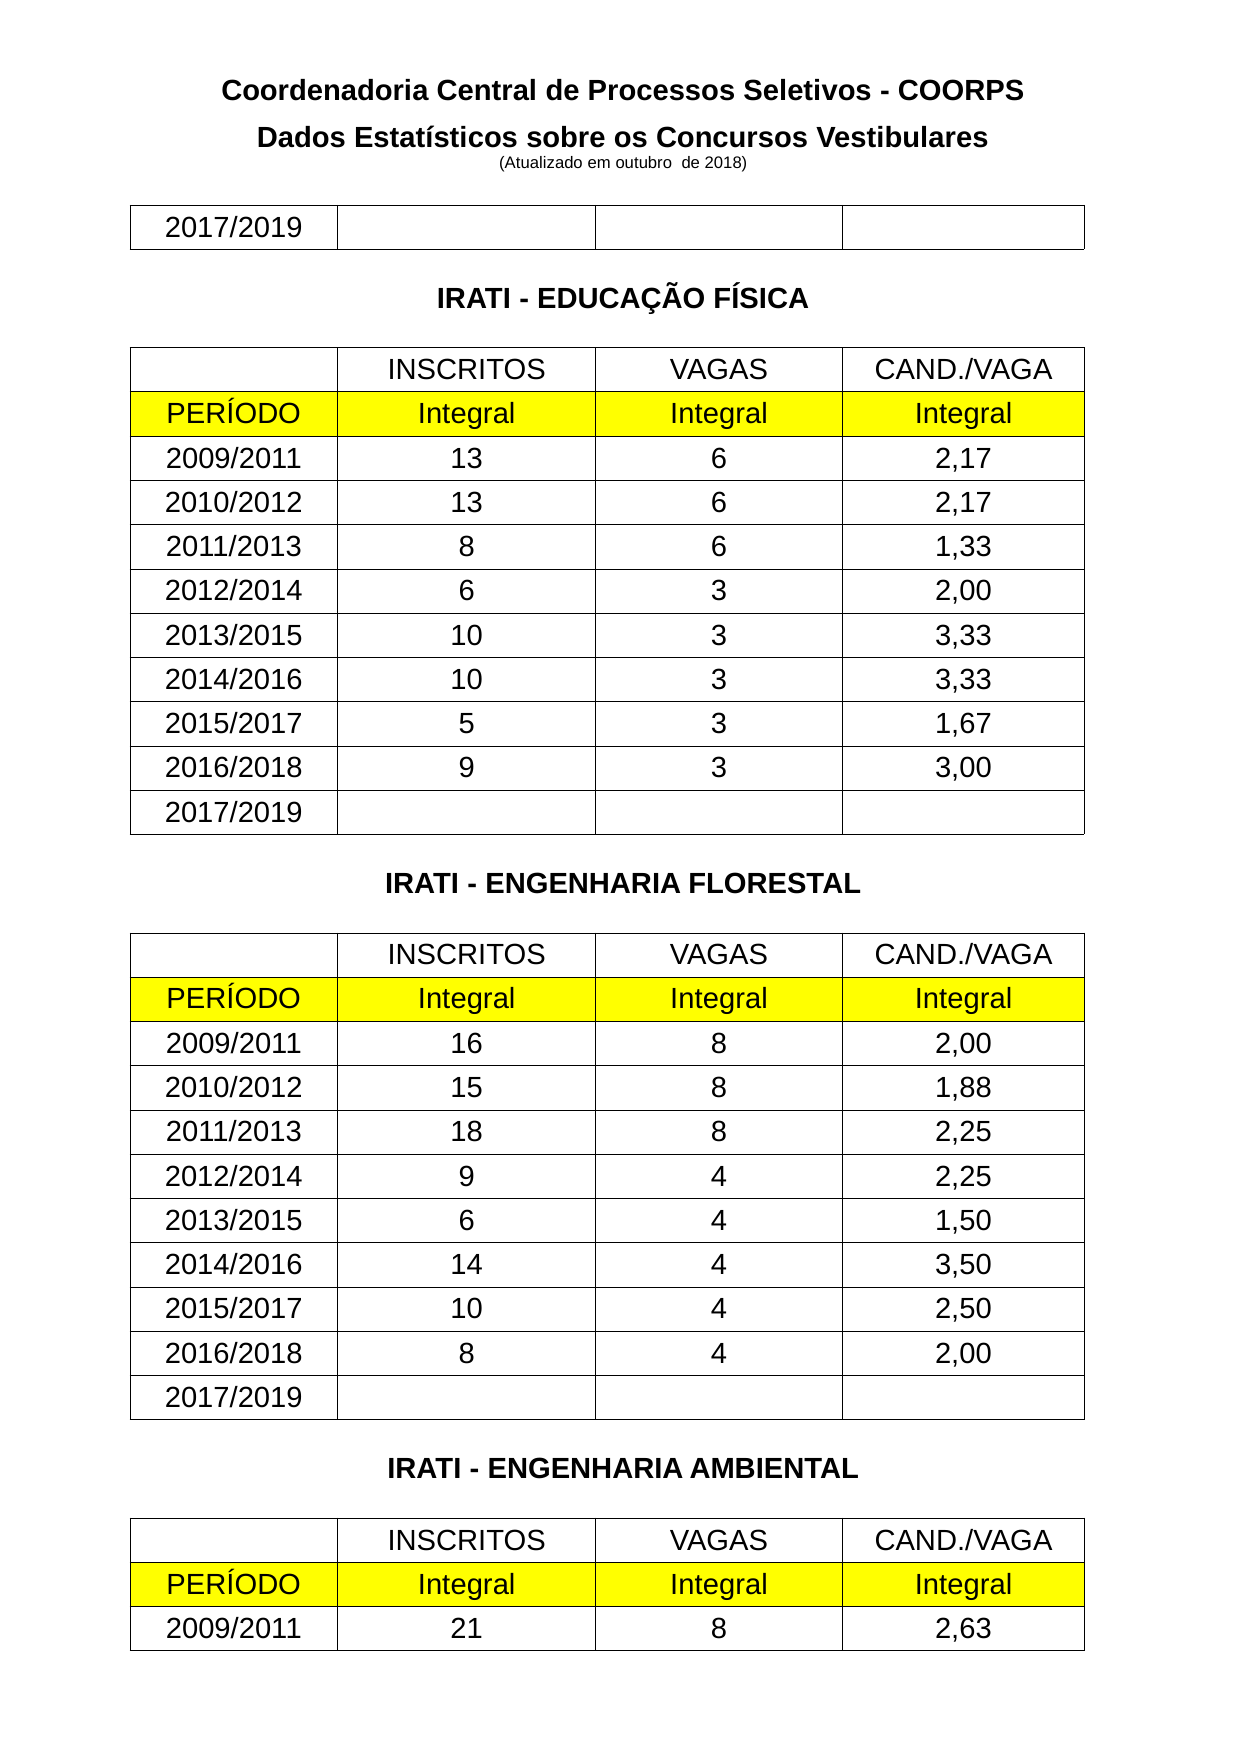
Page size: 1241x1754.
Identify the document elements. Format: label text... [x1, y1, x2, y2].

table_header CAND./VAGA [843, 934, 1084, 977]
table_cell 4 [596, 1288, 842, 1331]
table_cell 2,00 [843, 570, 1084, 613]
table_header CAND./VAGA [843, 348, 1084, 391]
subtitle IRATI - EDUCAÇÃO FÍSICA [53, 282, 1193, 314]
table_cell 3 [596, 658, 842, 701]
table_cell PERÍODO [131, 1563, 337, 1606]
table_cell Integral [843, 978, 1084, 1021]
table_cell 8 [338, 525, 595, 568]
table_cell 3 [596, 702, 842, 746]
table_cell 1,88 [843, 1066, 1084, 1109]
table_cell 1,67 [843, 702, 1084, 746]
subtitle IRATI - ENGENHARIA AMBIENTAL [53, 1452, 1193, 1485]
table_cell 5 [338, 702, 595, 746]
table_header [131, 934, 337, 977]
table_cell 4 [596, 1243, 842, 1287]
table_cell 2013/2015 [131, 1199, 337, 1242]
table_cell 3,33 [843, 658, 1084, 701]
table_cell 3,50 [843, 1243, 1084, 1287]
table_header VAGAS [596, 1519, 842, 1562]
table_cell 10 [338, 658, 595, 701]
table_cell 14 [338, 1243, 595, 1287]
table_cell 2009/2011 [131, 437, 337, 480]
table_cell PERÍODO [131, 392, 337, 436]
table_cell 3 [596, 614, 842, 657]
table_cell 1,50 [843, 1199, 1084, 1242]
table_cell 6 [596, 525, 842, 568]
table_cell 21 [338, 1607, 595, 1650]
table_cell 3,33 [843, 614, 1084, 657]
table_cell 15 [338, 1066, 595, 1109]
table_cell 2,25 [843, 1155, 1084, 1198]
table_cell 8 [596, 1111, 842, 1154]
table_cell 8 [596, 1022, 842, 1065]
table_cell 2010/2012 [131, 481, 337, 524]
table_cell 2016/2018 [131, 1332, 337, 1375]
table_cell 2,17 [843, 481, 1084, 524]
table_cell [596, 206, 842, 249]
table_cell 16 [338, 1022, 595, 1065]
table_header [131, 348, 337, 391]
table_cell 8 [596, 1607, 842, 1650]
table_cell 2009/2011 [131, 1022, 337, 1065]
table_cell 6 [596, 481, 842, 524]
table_cell 13 [338, 481, 595, 524]
table_cell 8 [338, 1332, 595, 1375]
table_cell Integral [596, 1563, 842, 1606]
table_cell 3 [596, 570, 842, 613]
table_cell Integral [338, 1563, 595, 1606]
table_cell 4 [596, 1332, 842, 1375]
table_cell 2015/2017 [131, 702, 337, 746]
table_cell 2,63 [843, 1607, 1084, 1650]
table_cell 4 [596, 1199, 842, 1242]
table_cell 2013/2015 [131, 614, 337, 657]
table_cell 2016/2018 [131, 747, 337, 790]
table_cell Integral [596, 978, 842, 1021]
table_cell 4 [596, 1155, 842, 1198]
table_cell Integral [338, 392, 595, 436]
table_cell 2017/2019 [131, 791, 337, 834]
table_cell 18 [338, 1111, 595, 1154]
table_cell 10 [338, 1288, 595, 1331]
table_header [131, 1519, 337, 1562]
table_cell 2009/2011 [131, 1607, 337, 1650]
table_header INSCRITOS [338, 934, 595, 977]
table_header VAGAS [596, 348, 842, 391]
table_cell 2010/2012 [131, 1066, 337, 1109]
table_cell 2014/2016 [131, 1243, 337, 1287]
table_header INSCRITOS [338, 1519, 595, 1562]
table_cell Integral [843, 392, 1084, 436]
table_cell 13 [338, 437, 595, 480]
table_cell 2,00 [843, 1332, 1084, 1375]
subtitle IRATI - ENGENHARIA FLORESTAL [53, 867, 1193, 900]
table_cell [596, 1376, 842, 1419]
table_cell 9 [338, 747, 595, 790]
table_cell 10 [338, 614, 595, 657]
table_cell 2012/2014 [131, 1155, 337, 1198]
table_cell [843, 791, 1084, 834]
table_cell 6 [596, 437, 842, 480]
table_cell Integral [338, 978, 595, 1021]
table_cell [596, 791, 842, 834]
table_cell 2014/2016 [131, 658, 337, 701]
table_cell 6 [338, 1199, 595, 1242]
table_cell 2,00 [843, 1022, 1084, 1065]
table_cell 2011/2013 [131, 1111, 337, 1154]
table_cell [338, 206, 595, 249]
table_cell [843, 1376, 1084, 1419]
table_cell PERÍODO [131, 978, 337, 1021]
table_cell 1,33 [843, 525, 1084, 568]
table_header CAND./VAGA [843, 1519, 1084, 1562]
table_cell 6 [338, 570, 595, 613]
table_cell [338, 1376, 595, 1419]
table_cell 2,25 [843, 1111, 1084, 1154]
table_cell 3 [596, 747, 842, 790]
table_cell 2,17 [843, 437, 1084, 480]
table_cell 2012/2014 [131, 570, 337, 613]
table_cell Integral [596, 392, 842, 436]
table_cell 2011/2013 [131, 525, 337, 568]
table_cell [338, 791, 595, 834]
table_header VAGAS [596, 934, 842, 977]
table_cell 2017/2019 [131, 1376, 337, 1419]
table_cell 3,00 [843, 747, 1084, 790]
table_header INSCRITOS [338, 348, 595, 391]
table_cell 2017/2019 [131, 206, 337, 249]
table_cell 2015/2017 [131, 1288, 337, 1331]
table_cell 2,50 [843, 1288, 1084, 1331]
table_cell [843, 206, 1084, 249]
table_cell 8 [596, 1066, 842, 1109]
table_cell 9 [338, 1155, 595, 1198]
table_cell Integral [843, 1563, 1084, 1606]
